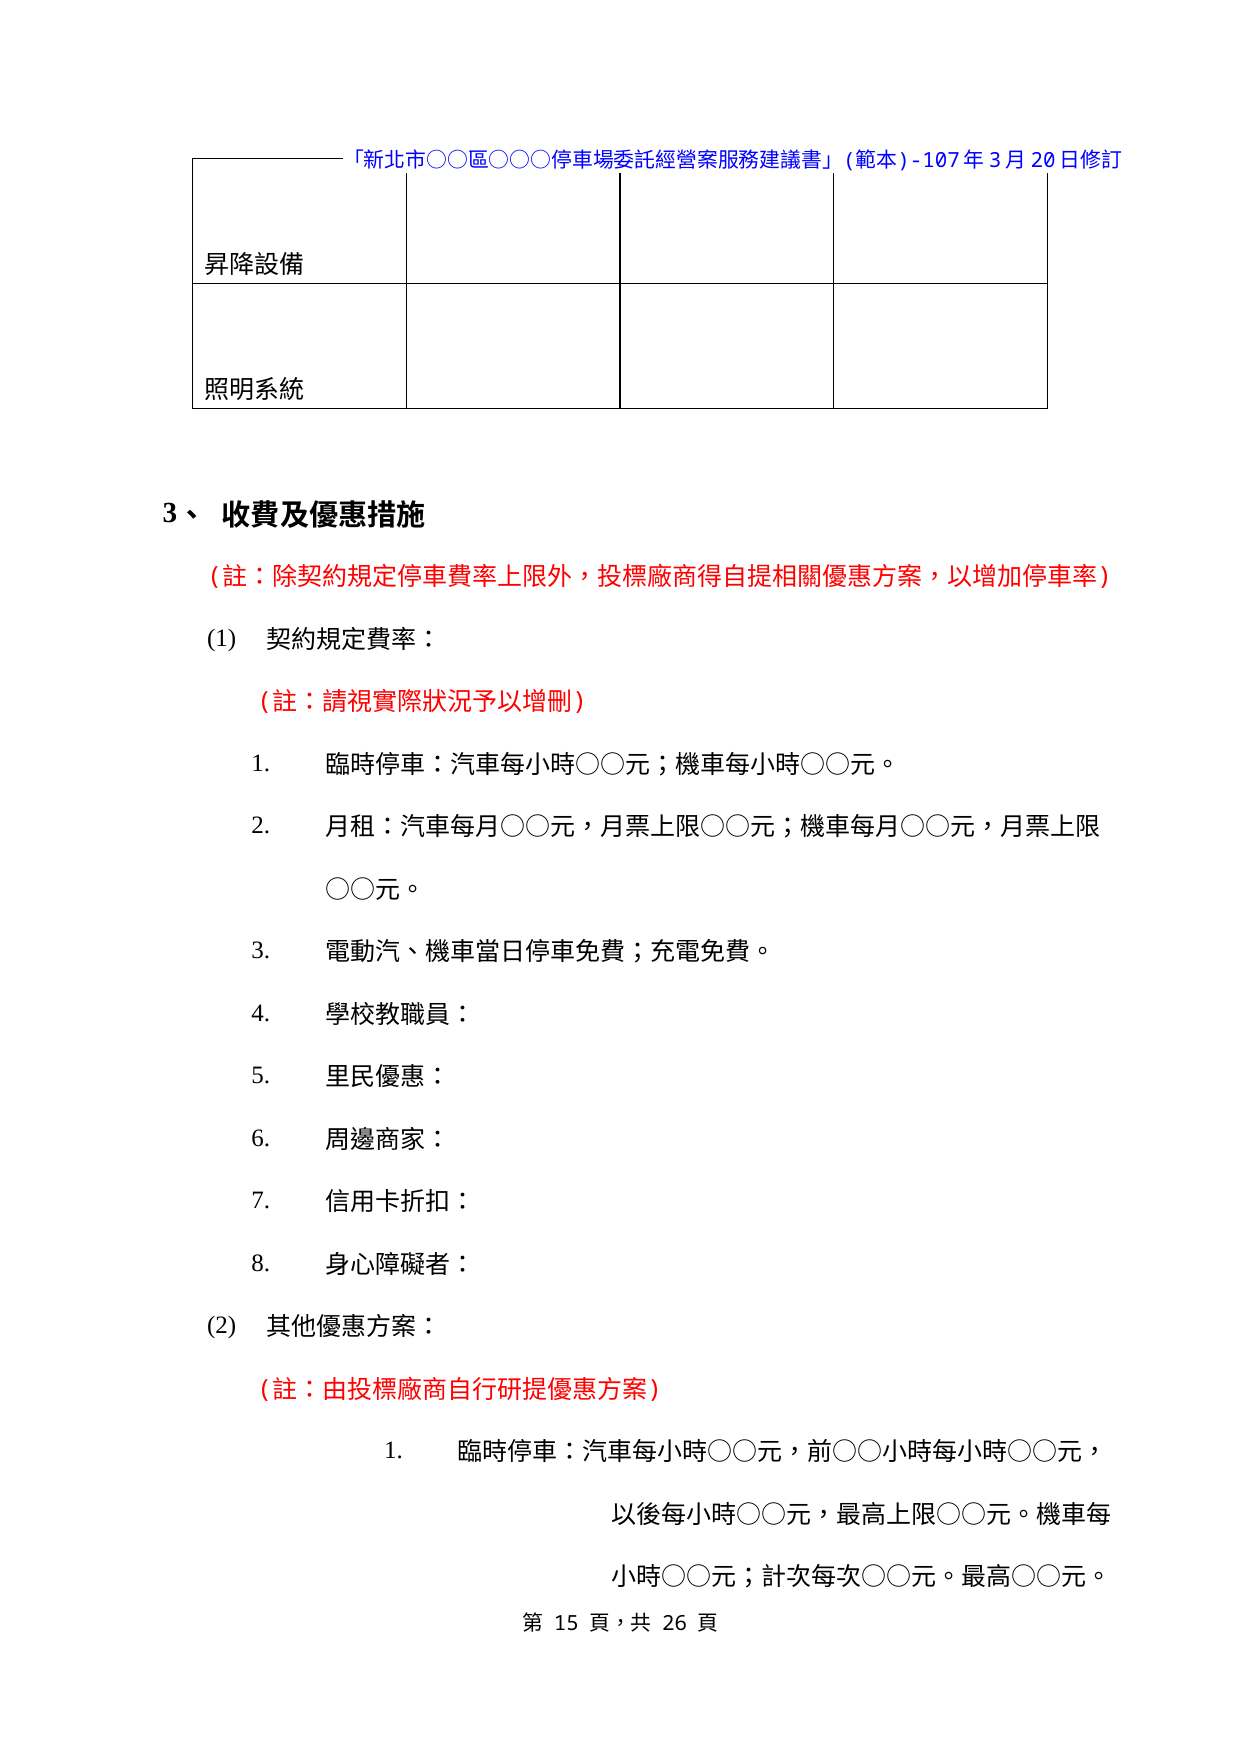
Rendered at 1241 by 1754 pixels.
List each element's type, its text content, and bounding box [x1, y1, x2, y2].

list 臨時停車：汽車每小時○○元，前○○小時每小時○○元，以後每小時○○元，最高上限○○元。機車每小時○○元；計次每次○○元。最高○○元。 [384, 1408, 1122, 1596]
list 電動汽、機車當日停車免費；充電免費。 [251, 908, 1122, 971]
text (註：請視實際狀況予以增刪) [257, 658, 1122, 721]
list 信用卡折扣： [251, 1158, 1122, 1221]
list 周邊商家： [251, 1096, 1122, 1158]
text (註：由投標廠商自行研提優惠方案) [257, 1346, 1122, 1408]
list 契約規定費率： [207, 596, 1122, 658]
table_cell [621, 284, 833, 408]
table_cell [834, 173, 1047, 283]
table_cell [834, 284, 1047, 408]
list 學校教職員： [251, 971, 1122, 1033]
list 月租：汽車每月○○元，月票上限○○元；機車每月○○元，月票上限○○元。 [251, 783, 1122, 908]
table_cell 昇降設備 [193, 159, 406, 283]
table_cell [621, 173, 833, 283]
text (註：除契約規定停車費率上限外，投標廠商得自提相關優惠方案，以增加停車率) [207, 533, 1122, 596]
table_cell [407, 173, 619, 283]
table_cell [407, 284, 619, 408]
list 身心障礙者： [251, 1221, 1122, 1283]
list 收費及優惠措施 [162, 471, 1122, 533]
list 里民優惠： [251, 1033, 1122, 1096]
list 臨時停車：汽車每小時○○元；機車每小時○○元。 [251, 721, 1122, 783]
list 其他優惠方案： [207, 1283, 1122, 1346]
table_cell 照明系統 [193, 284, 406, 408]
